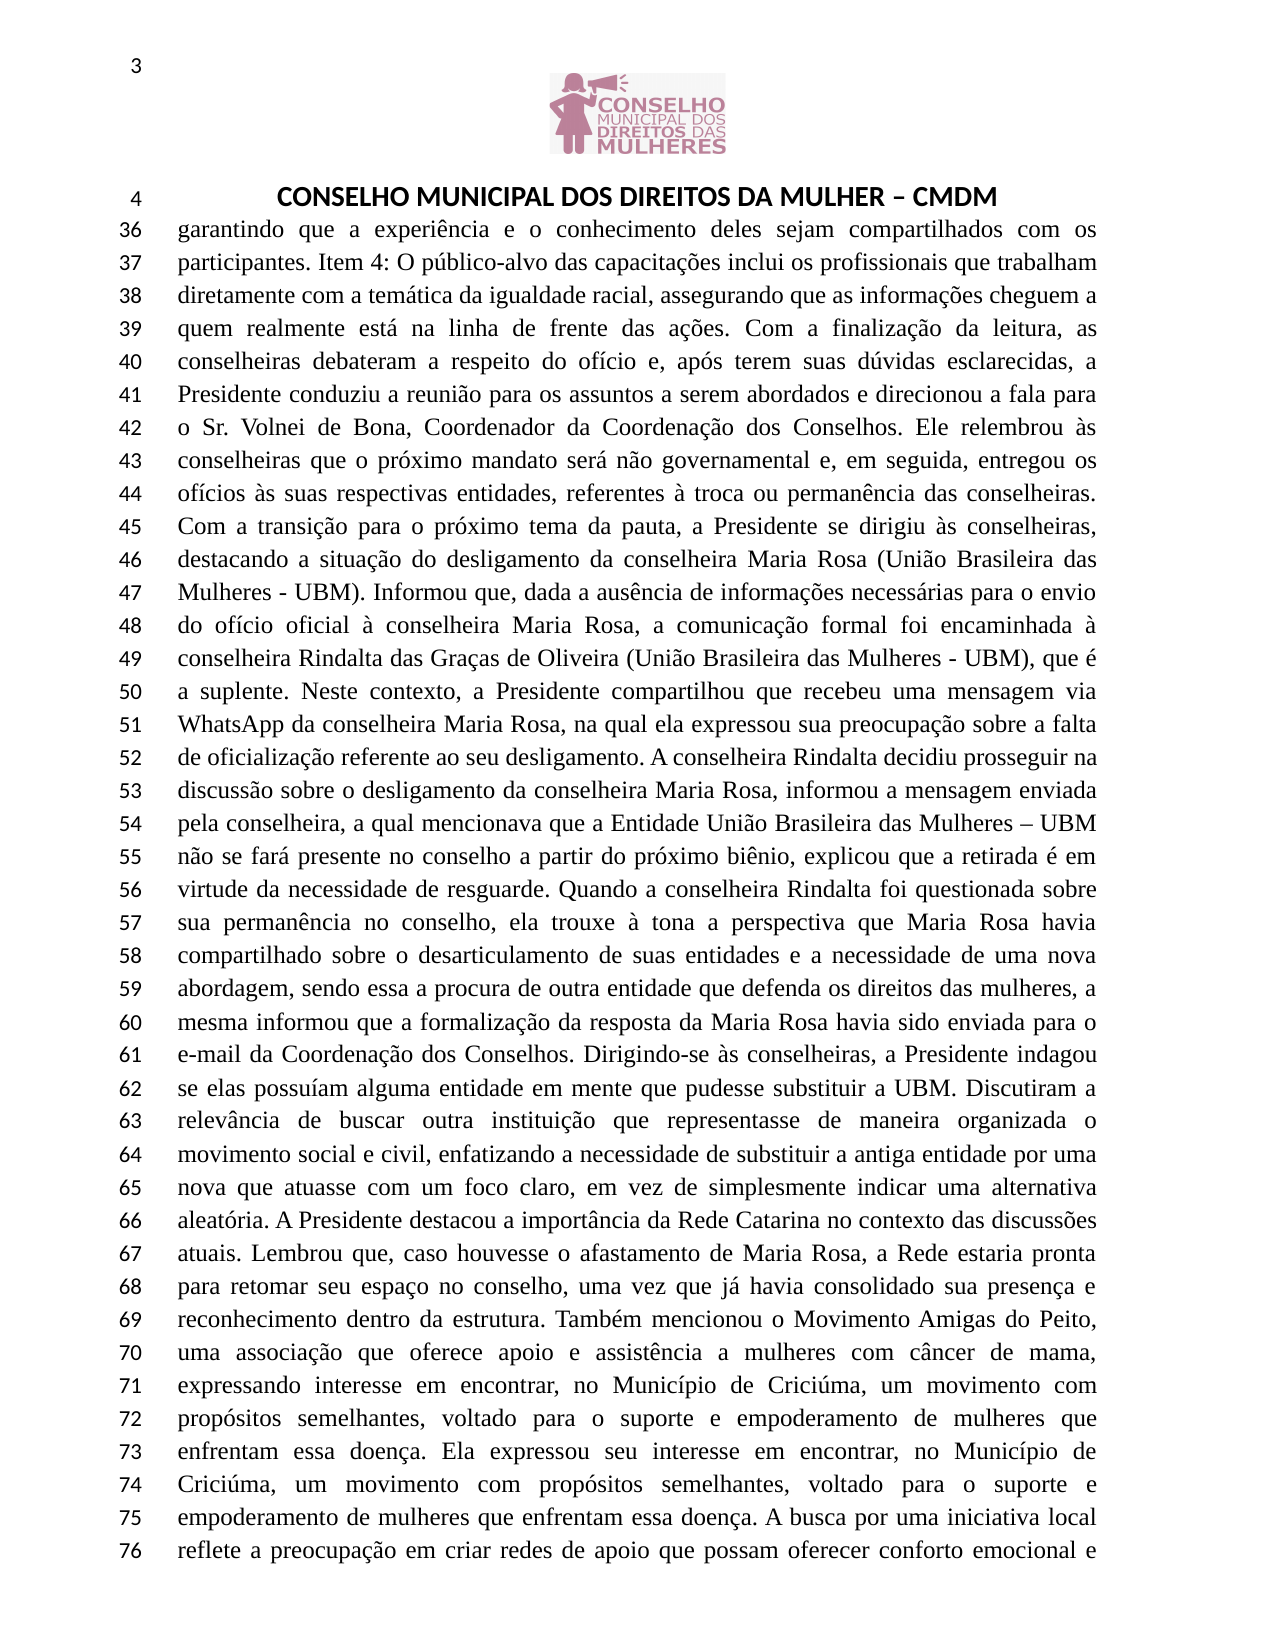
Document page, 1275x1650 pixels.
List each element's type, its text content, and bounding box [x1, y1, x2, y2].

picture [549, 73, 726, 154]
text garantindo que a experiência e o conhecimento deles sejam compartilhados com os participantes. Item 4: O público-alvo das capacitações inclui os profissionais que trabalham diretamente com a temática da igualdade racial, assegurando que as informações cheguem a quem realmente está na linha de frente das ações. Com a finalização da leitura, as conselheiras debateram a respeito do ofício e, após terem suas dúvidas esclarecidas, a Presidente conduziu a reunião para os assuntos a serem abordados e direcionou a fala para o Sr. Volnei de Bona, Coordenador da Coordenação dos Conselhos. Ele relembrou às conselheiras que o próximo mandato será não governamental e, em seguida, entregou os ofícios às suas respectivas entidades, referentes à troca ou permanência das conselheiras. Com a transição para o próximo tema da pauta, a Presidente se dirigiu às conselheiras, destacando a situação do desligamento da conselheira Maria Rosa (União Brasileira das Mulheres - UBM). Informou que, dada a ausência de informações necessárias para o envio do ofício oficial à conselheira Maria Rosa, a comunicação formal foi encaminhada à conselheira Rindalta das Graças de Oliveira (União Brasileira das Mulheres - UBM), que é a suplente. Neste contexto, a Presidente compartilhou que recebeu uma mensagem via WhatsApp da conselheira Maria Rosa, na qual ela expressou sua preocupação sobre a falta de oficialização referente ao seu desligamento. A conselheira Rindalta decidiu prosseguir na discussão sobre o desligamento da conselheira Maria Rosa, informou a mensagem enviada pela conselheira, a qual mencionava que a Entidade União Brasileira das Mulheres – UBM não se fará presente no conselho a partir do próximo biênio, explicou que a retirada é em virtude da necessidade de resguarde. Quando a conselheira Rindalta foi questionada sobre sua permanência no conselho, ela trouxe à tona a perspectiva que Maria Rosa havia compartilhado sobre o desarticulamento de suas entidades e a necessidade de uma nova abordagem, sendo essa a procura de outra entidade que defenda os direitos das mulheres, a mesma informou que a formalização da resposta da Maria Rosa havia sido enviada para o e-mail da Coordenação dos Conselhos. Dirigindo-se às conselheiras, a Presidente indagou se elas possuíam alguma entidade em mente que pudesse substituir a UBM. Discutiram a relevância de buscar outra instituição que representasse de maneira organizada o movimento social e civil, enfatizando a necessidade de substituir a antiga entidade por uma nova que atuasse com um foco claro, em vez de simplesmente indicar uma alternativa aleatória. A Presidente destacou a importância da Rede Catarina no contexto das discussões atuais. Lembrou que, caso houvesse o afastamento de Maria Rosa, a Rede estaria pronta para retomar seu espaço no conselho, uma vez que já havia consolidado sua presença e reconhecimento dentro da estrutura. Também mencionou o Movimento Amigas do Peito, uma associação que oferece apoio e assistência a mulheres com câncer de mama, expressando interesse em encontrar, no Município de Criciúma, um movimento com propósitos semelhantes, voltado para o suporte e empoderamento de mulheres que enfrentam essa doença. Ela expressou seu interesse em encontrar, no Município de Criciúma, um movimento com propósitos semelhantes, voltado para o suporte e empoderamento de mulheres que enfrentam essa doença. A busca por uma iniciativa local reflete a preocupação em criar redes de apoio que possam oferecer conforto emocional e [177, 214, 1098, 1564]
